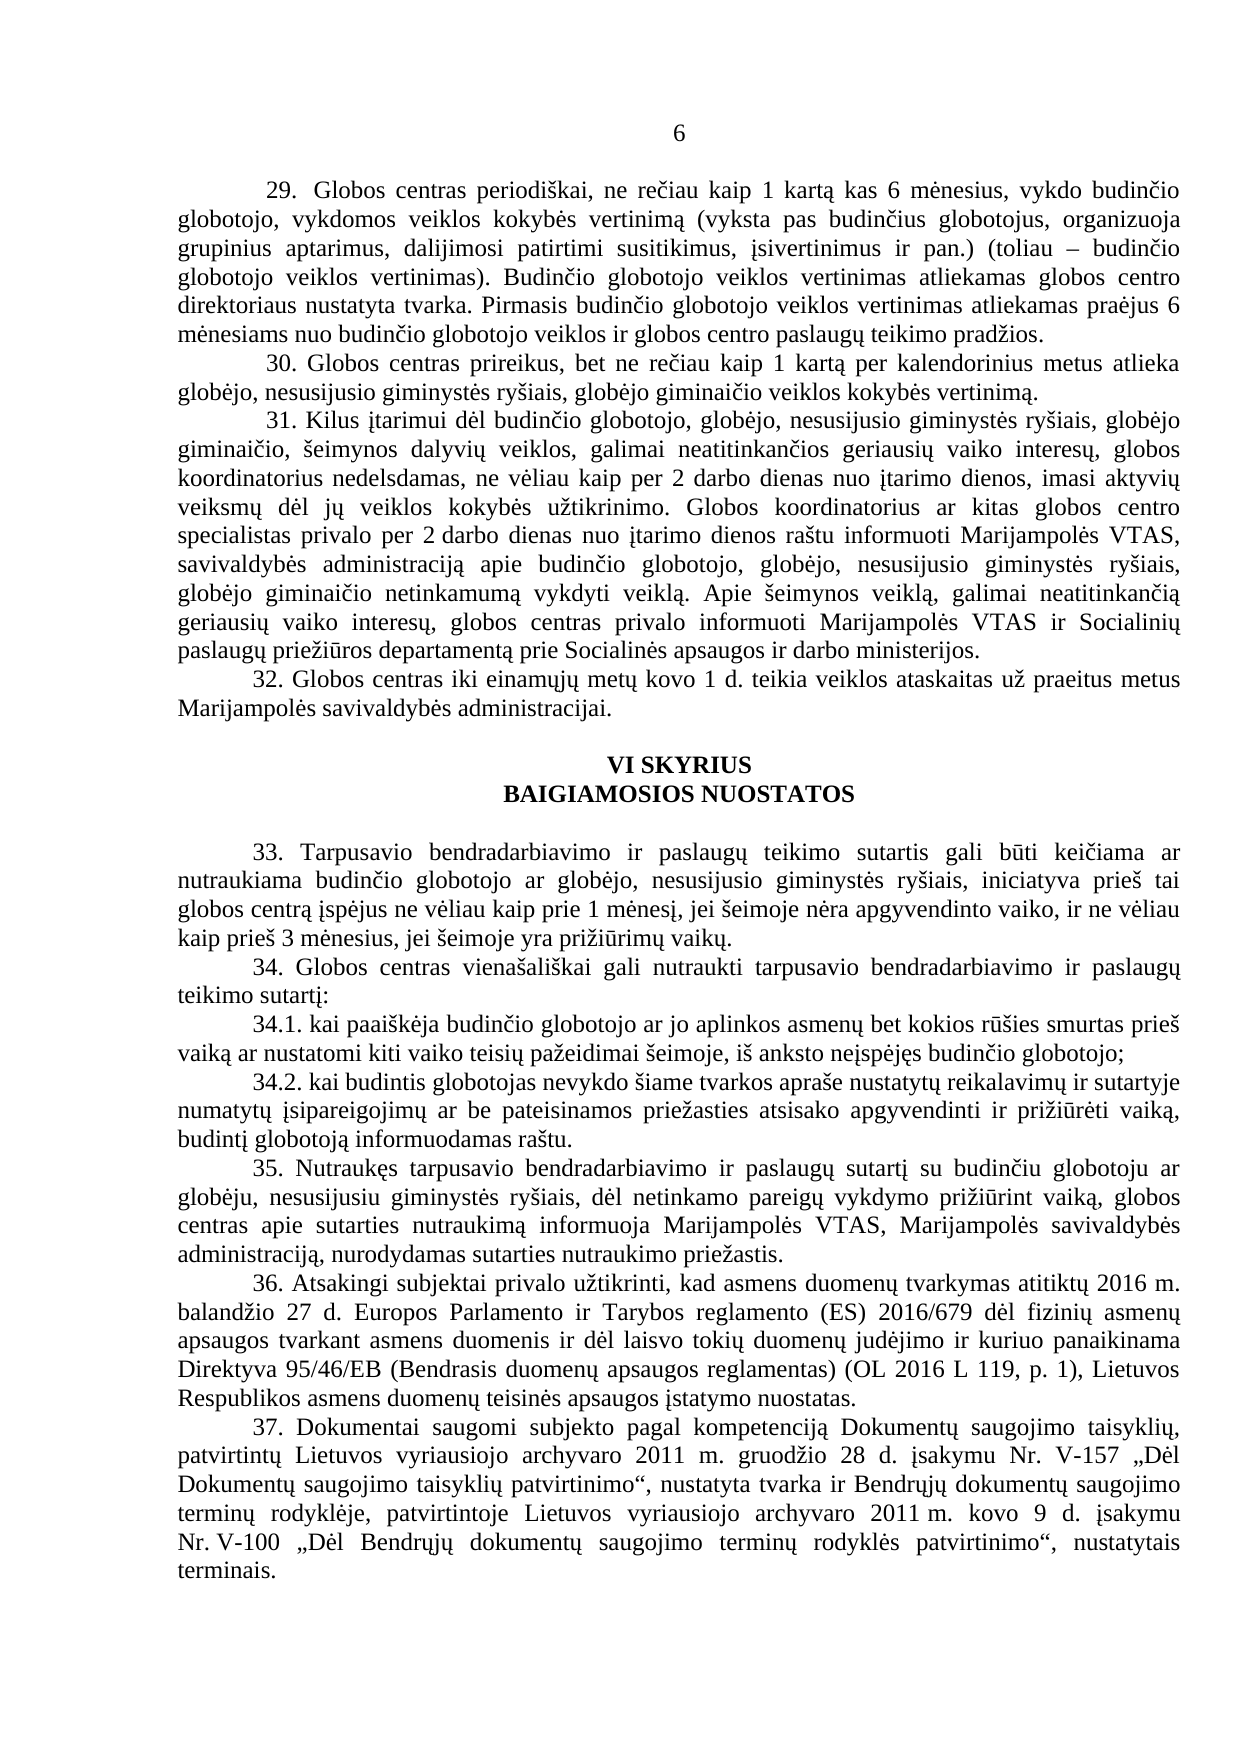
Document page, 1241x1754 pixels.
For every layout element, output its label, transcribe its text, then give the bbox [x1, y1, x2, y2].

text 36. Atsakingi subjektai privalo užtikrinti, kad asmens duomenų tvarkymas atitiktų 2016 m. balandžio 27 d. Europos Parlamento ir Tarybos reglamento (ES) 2016/679 dėl fizinių asmenų apsaugos tvarkant asmens duomenis ir dėl laisvo tokių duomenų judėjimo ir kuriuo panaikinama Direktyva 95/46/EB (Bendrasis duomenų apsaugos reglamentas) (OL 2016 L 119, p. 1), Lietuvos Respublikos asmens duomenų teisinės apsaugos įstatymo nuostatas. [177, 1268, 1181, 1412]
text VI SKYRIUS [177, 751, 1181, 779]
text 37. Dokumentai saugomi subjekto pagal kompetenciją Dokumentų saugojimo taisyklių, patvirtintų Lietuvos vyriausiojo archyvaro 2011 m. gruodžio 28 d. įsakymu Nr. V-157 „Dėl Dokumentų saugojimo taisyklių patvirtinimo“, nustatyta tvarka ir Bendrųjų dokumentų saugojimo terminų rodyklėje, patvirtintoje Lietuvos vyriausiojo archyvaro 2011 m. kovo 9 d. įsakymu Nr. V‑100 „Dėl Bendrųjų dokumentų saugojimo terminų rodyklės patvirtinimo“, nustatytais terminais. [177, 1412, 1181, 1584]
text 34. Globos centras vienašališkai gali nutraukti tarpusavio bendradarbiavimo ir paslaugų teikimo sutartį: [177, 952, 1181, 1009]
text 35. Nutraukęs tarpusavio bendradarbiavimo ir paslaugų sutartį su budinčiu globotoju ar globėju, nesusijusiu giminystės ryšiais, dėl netinkamo pareigų vykdymo prižiūrint vaiką, globos centras apie sutarties nutraukimą informuoja Marijampolės VTAS, Marijampolės savivaldybės administraciją, nurodydamas sutarties nutraukimo priežastis. [177, 1153, 1181, 1268]
text 33. Tarpusavio bendradarbiavimo ir paslaugų teikimo sutartis gali būti keičiama ar nutraukiama budinčio globotojo ar globėjo, nesusijusio giminystės ryšiais, iniciatyva prieš tai globos centrą įspėjus ne vėliau kaip prie 1 mėnesį, jei šeimoje nėra apgyvendinto vaiko, ir ne vėliau kaip prieš 3 mėnesius, jei šeimoje yra prižiūrimų vaikų. [177, 837, 1181, 952]
text 30. Globos centras prireikus, bet ne rečiau kaip 1 kartą per kalendorinius metus atlieka globėjo, nesusijusio giminystės ryšiais, globėjo giminaičio veiklos kokybės vertinimą. [177, 348, 1181, 406]
text 34.1. kai paaiškėja budinčio globotojo ar jo aplinkos asmenų bet kokios rūšies smurtas prieš vaiką ar nustatomi kiti vaiko teisių pažeidimai šeimoje, iš anksto neįspėjęs budinčio globotojo; [177, 1009, 1181, 1067]
text 31. Kilus įtarimui dėl budinčio globotojo, globėjo, nesusijusio giminystės ryšiais, globėjo giminaičio, šeimynos dalyvių veiklos, galimai neatitinkančios geriausių vaiko interesų, globos koordinatorius nedelsdamas, ne vėliau kaip per 2 darbo dienas nuo įtarimo dienos, imasi aktyvių veiksmų dėl jų veiklos kokybės užtikrinimo. Globos koordinatorius ar kitas globos centro specialistas privalo per 2 darbo dienas nuo įtarimo dienos raštu informuoti Marijampolės VTAS, savivaldybės administraciją apie budinčio globotojo, globėjo, nesusijusio giminystės ryšiais, globėjo giminaičio netinkamumą vykdyti veiklą. Apie šeimynos veiklą, galimai neatitinkančią geriausių vaiko interesų, globos centras privalo informuoti Marijampolės VTAS ir Socialinių paslaugų priežiūros departamentą prie Socialinės apsaugos ir darbo ministerijos. [177, 406, 1181, 664]
text 34.2. kai budintis globotojas nevykdo šiame tvarkos apraše nustatytų reikalavimų ir sutartyje numatytų įsipareigojimų ar be pateisinamos priežasties atsisako apgyvendinti ir prižiūrėti vaiką, budintį globotoją informuodamas raštu. [177, 1067, 1181, 1153]
text 32. Globos centras iki einamųjų metų kovo 1 d. teikia veiklos ataskaitas už praeitus metus Marijampolės savivaldybės administracijai. [177, 664, 1181, 722]
text 29. Globos centras periodiškai, ne rečiau kaip 1 kartą kas 6 mėnesius, vykdo budinčio globotojo, vykdomos veiklos kokybės vertinimą (vyksta pas budinčius globotojus, organizuoja grupinius aptarimus, dalijimosi patirtimi susitikimus, įsivertinimus ir pan.) (toliau – budinčio globotojo veiklos vertinimas). Budinčio globotojo veiklos vertinimas atliekamas globos centro direktoriaus nustatyta tvarka. Pirmasis budinčio globotojo veiklos vertinimas atliekamas praėjus 6 mėnesiams nuo budinčio globotojo veiklos ir globos centro paslaugų teikimo pradžios. [177, 176, 1181, 348]
text BAIGIAMOSIOS NUOSTATOS [177, 779, 1181, 808]
